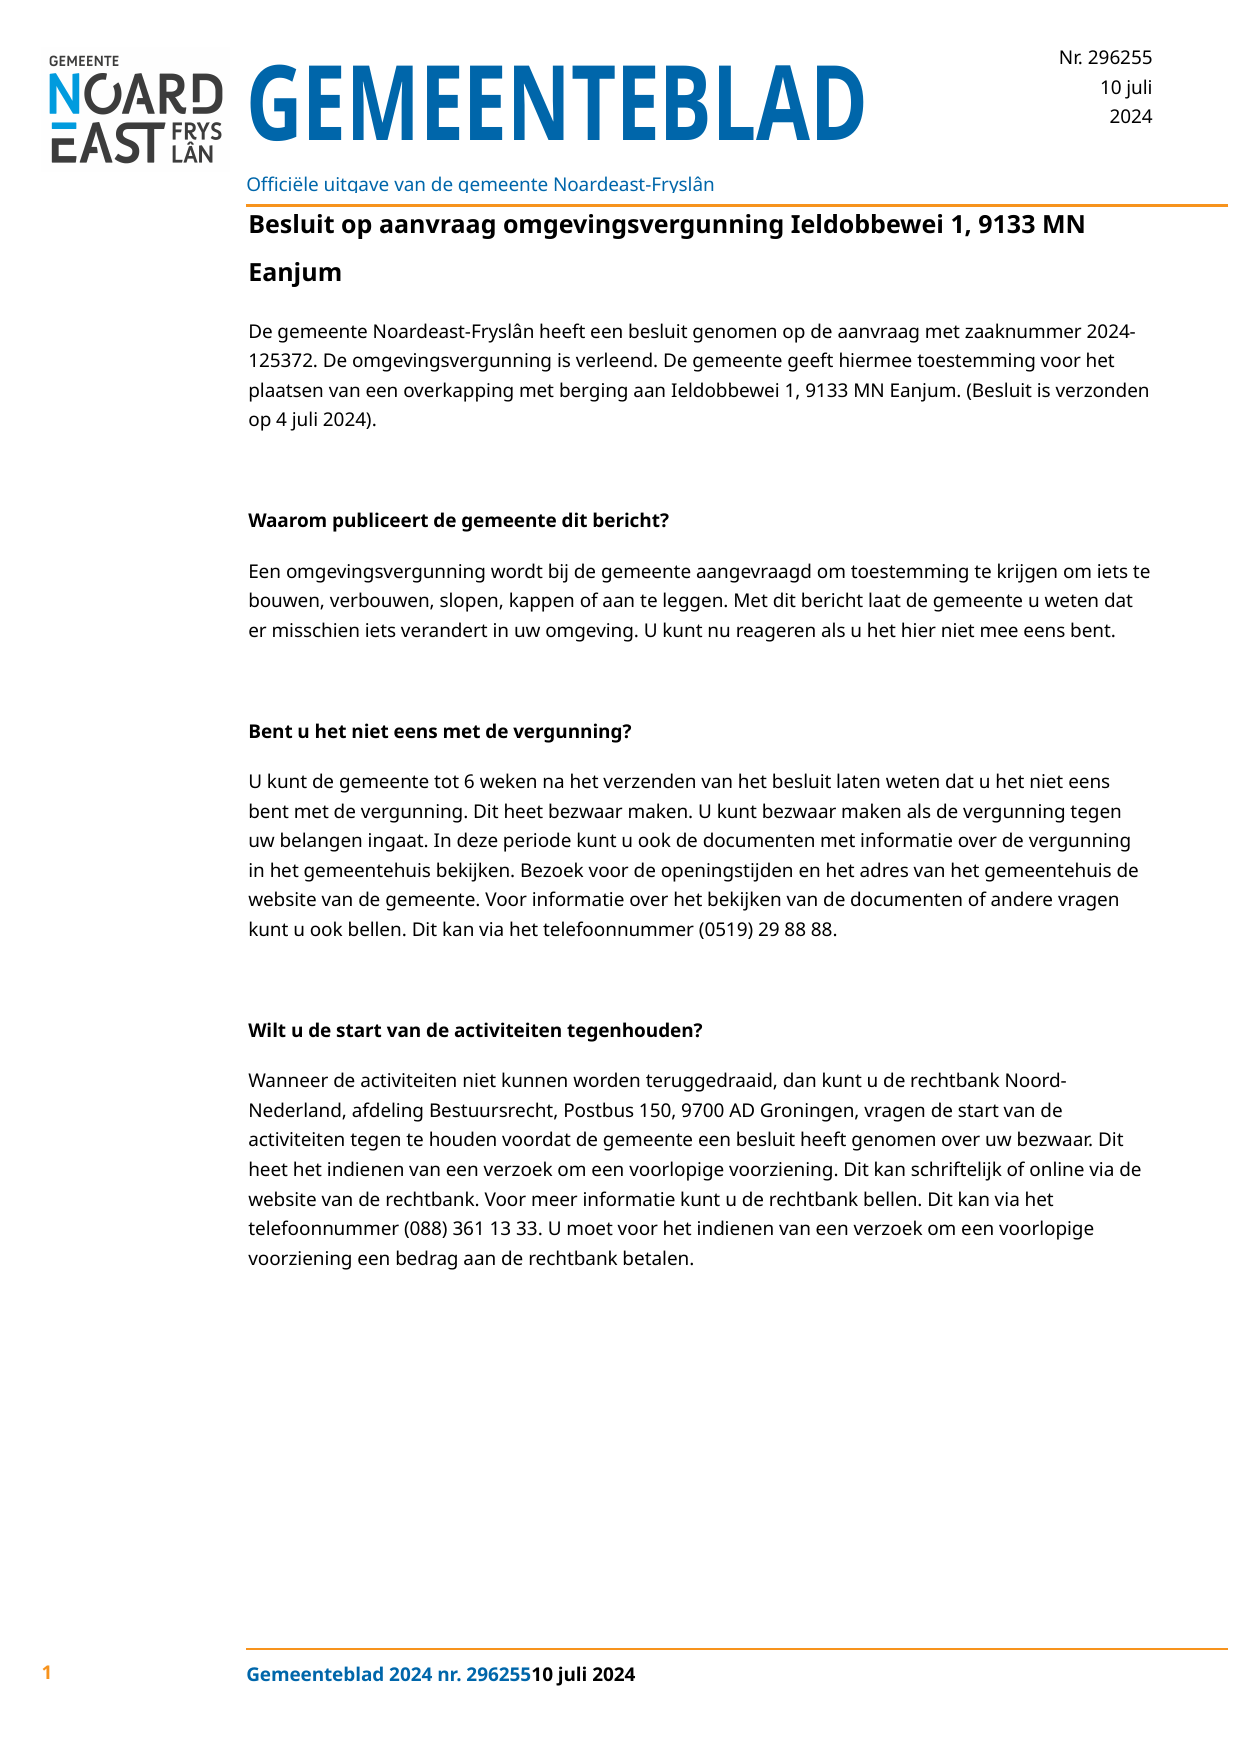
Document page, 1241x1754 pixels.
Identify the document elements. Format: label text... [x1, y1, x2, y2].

text Waarom publiceert de gemeente dit bericht? [248, 507, 1152, 533]
text Bent u het niet eens met de vergunning? [248, 718, 1152, 744]
text De gemeente Noardeast-Fryslân heeft een besluit genomen op de aanvraag met zaaknummer 2024-125372. De omgevingsvergunning is verleend. De gemeente geeft hiermee toestemming voor het plaatsen van een overkapping met berging aan Ieldobbewei 1, 9133 MN Eanjum. (Besluit is verzonden op 4 juli 2024). [248, 318, 1152, 432]
text Wanneer de activiteiten niet kunnen worden teruggedraaid, dan kunt u de rechtbank Noord-Nederland, afdeling Bestuursrecht, Postbus 150, 9700 AD Groningen, vragen de start van de activiteiten tegen te houden voordat de gemeente een besluit heeft genomen over uw bezwaar. Dit heet het indienen van een verzoek om een voorlopige voorziening. Dit kan schriftelijk of online via de website van de rechtbank. Voor meer informatie kunt u de rechtbank bellen. Dit kan via het telefoonnummer (088) 361 13 33. U moet voor het indienen van een verzoek om een voorlopige voorziening een bedrag aan de rechtbank betalen. [248, 1067, 1152, 1271]
text Een omgevingsvergunning wordt bij de gemeente aangevraagd om toestemming te krijgen om iets te bouwen, verbouwen, slopen, kappen of aan te leggen. Met dit bericht laat de gemeente u weten dat er misschien iets verandert in uw omgeving. U kunt nu reageren als u het hier niet mee eens bent. [248, 558, 1152, 643]
picture [41, 47, 231, 172]
text Wilt u de start van de activiteiten tegenhouden? [248, 1017, 1152, 1043]
text Besluit op aanvraag omgevingsvergunning Ieldobbewei 1, 9133 MN Eanjum [248, 207, 1152, 288]
text U kunt de gemeente tot 6 weken na het verzenden van het besluit laten weten dat u het niet eens bent met de vergunning. Dit heet bezwaar maken. U kunt bezwaar maken als de vergunning tegen uw belangen ingaat. In deze periode kunt u ook de documenten met informatie over de vergunning in het gemeentehuis bekijken. Bezoek voor de openingstijden en het adres van het gemeentehuis de website van de gemeente. Voor informatie over het bekijken van de documenten of andere vragen kunt u ook bellen. Dit kan via het telefoonnummer (0519) 29 88 88. [248, 768, 1152, 942]
